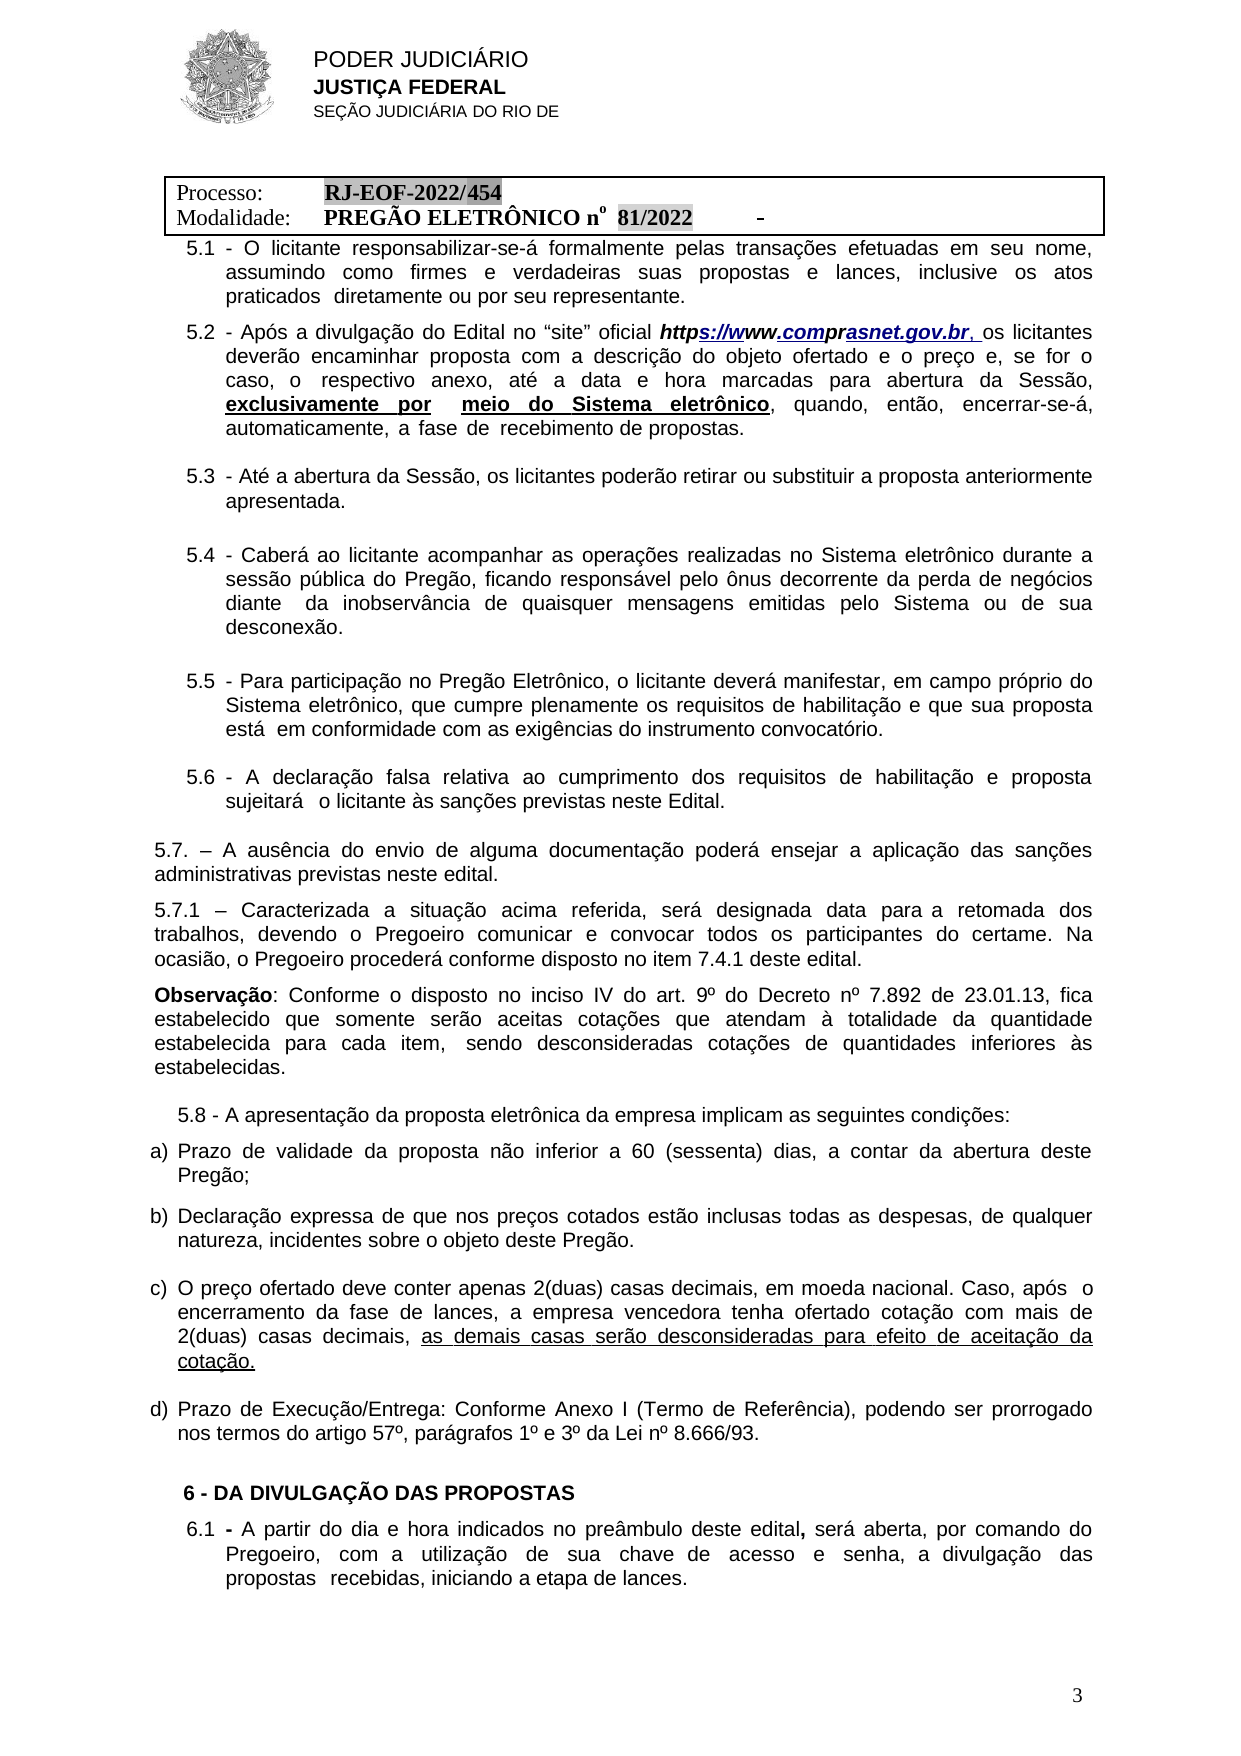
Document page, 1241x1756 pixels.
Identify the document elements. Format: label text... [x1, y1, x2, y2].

list - Após a divulgação do Edital no “site” oficial https://www.comprasnet.gov.br, os licitantes deverão encaminhar proposta com a descrição do objeto ofertado e o preço e, se for o caso, o respectivo anexo, até a data e hora marcadas para abertura da Sessão, exclusivamente por meio do Sistema eletrônico, quando, então, encerrar-se-á, automaticamente, a fase de recebimento de propostas. [186, 321, 1093, 440]
list - O licitante responsabilizar-se-á formalmente pelas transações efetuadas em seu nome, assumindo como firmes e verdadeiras suas propostas e lances, inclusive os atos praticados diretamente ou por seu representante. [186, 236, 1093, 308]
list - DA DIVULGAÇÃO DAS PROPOSTAS [183, 1481, 1116, 1505]
list O preço ofertado deve conter apenas 2(duas) casas decimais, em moeda nacional. Caso, após o encerramento da fase de lances, a empresa vencedora tenha ofertado cotação com mais de 2(duas) casas decimais, as demais casas serão desconsideradas para efeito de aceitação da cotação. [154, 1276, 1093, 1372]
list - Caberá ao licitante acompanhar as operações realizadas no Sistema eletrônico durante a sessão pública do Pregão, ficando responsável pelo ônus decorrente da perda de negócios diante da inobservância de quaisquer mensagens emitidas pelo Sistema ou de sua desconexão. [186, 543, 1093, 639]
list - A declaração falsa relativa ao cumprimento dos requisitos de habilitação e proposta sujeitará o licitante às sanções previstas neste Edital. [186, 765, 1092, 813]
text 5.7. – A ausência do envio de alguma documentação poderá ensejar a aplicação das sanções administrativas previstas neste edital. [154, 837, 1092, 886]
list Prazo de validade da proposta não inferior a 60 (sessenta) dias, a contar da abertura deste Pregão; [154, 1139, 1093, 1187]
table_header Processo: [166, 178, 324, 205]
list Declaração expressa de que nos preços cotados estão inclusas todas as despesas, de qualquer natureza, incidentes sobre o objeto deste Pregão. [154, 1204, 1093, 1252]
table_header RJ-EOF-2022/ [324, 178, 467, 205]
list Prazo de Execução/Entrega: Conforme Anexo I (Termo de Referência), podendo ser prorrogado nos termos do artigo 57º, parágrafos 1º e 3º da Lei nº 8.666/93. [154, 1397, 1093, 1445]
list - Para participação no Pregão Eletrônico, o licitante deverá manifestar, em campo próprio do Sistema eletrônico, que cumpre plenamente os requisitos de habilitação e que sua proposta está em conformidade com as exigências do instrumento convocatório. [186, 669, 1093, 741]
text 5.8 - A apresentação da proposta eletrônica da empresa implicam as seguintes condições: [177, 1103, 1116, 1127]
table_header [502, 178, 1103, 205]
text Observação: Conforme o disposto no inciso IV do art. 9º do Decreto nº 7.892 de 23.01.13, fica estabelecido que somente serão aceitas cotações que atendam à totalidade da quantidade estabelecida para cada item, sendo desconsideradas cotações de quantidades inferiores às estabelecidas. [154, 983, 1093, 1079]
list - A partir do dia e hora indicados no preâmbulo deste edital, será aberta, por comando do Pregoeiro, com a utilização de sua chave de acesso e senha, a divulgação das propostas recebidas, iniciando a etapa de lances. [186, 1517, 1093, 1589]
text 5.7.1 – Caracterizada a situação acima referida, será designada data para a retomada dos trabalhos, devendo o Pregoeiro comunicar e convocar todos os participantes do certame. Na ocasião, o Pregoeiro procederá conforme disposto no item 7.4.1 deste edital. [154, 898, 1093, 970]
table_cell Modalidade: PREGÃO ELETRÔNICO no 81/2022 [166, 205, 1103, 234]
list - Até a abertura da Sessão, os licitantes poderão retirar ou substituir a proposta anteriormente apresentada. [186, 464, 1092, 512]
table_header 454 [467, 178, 502, 205]
